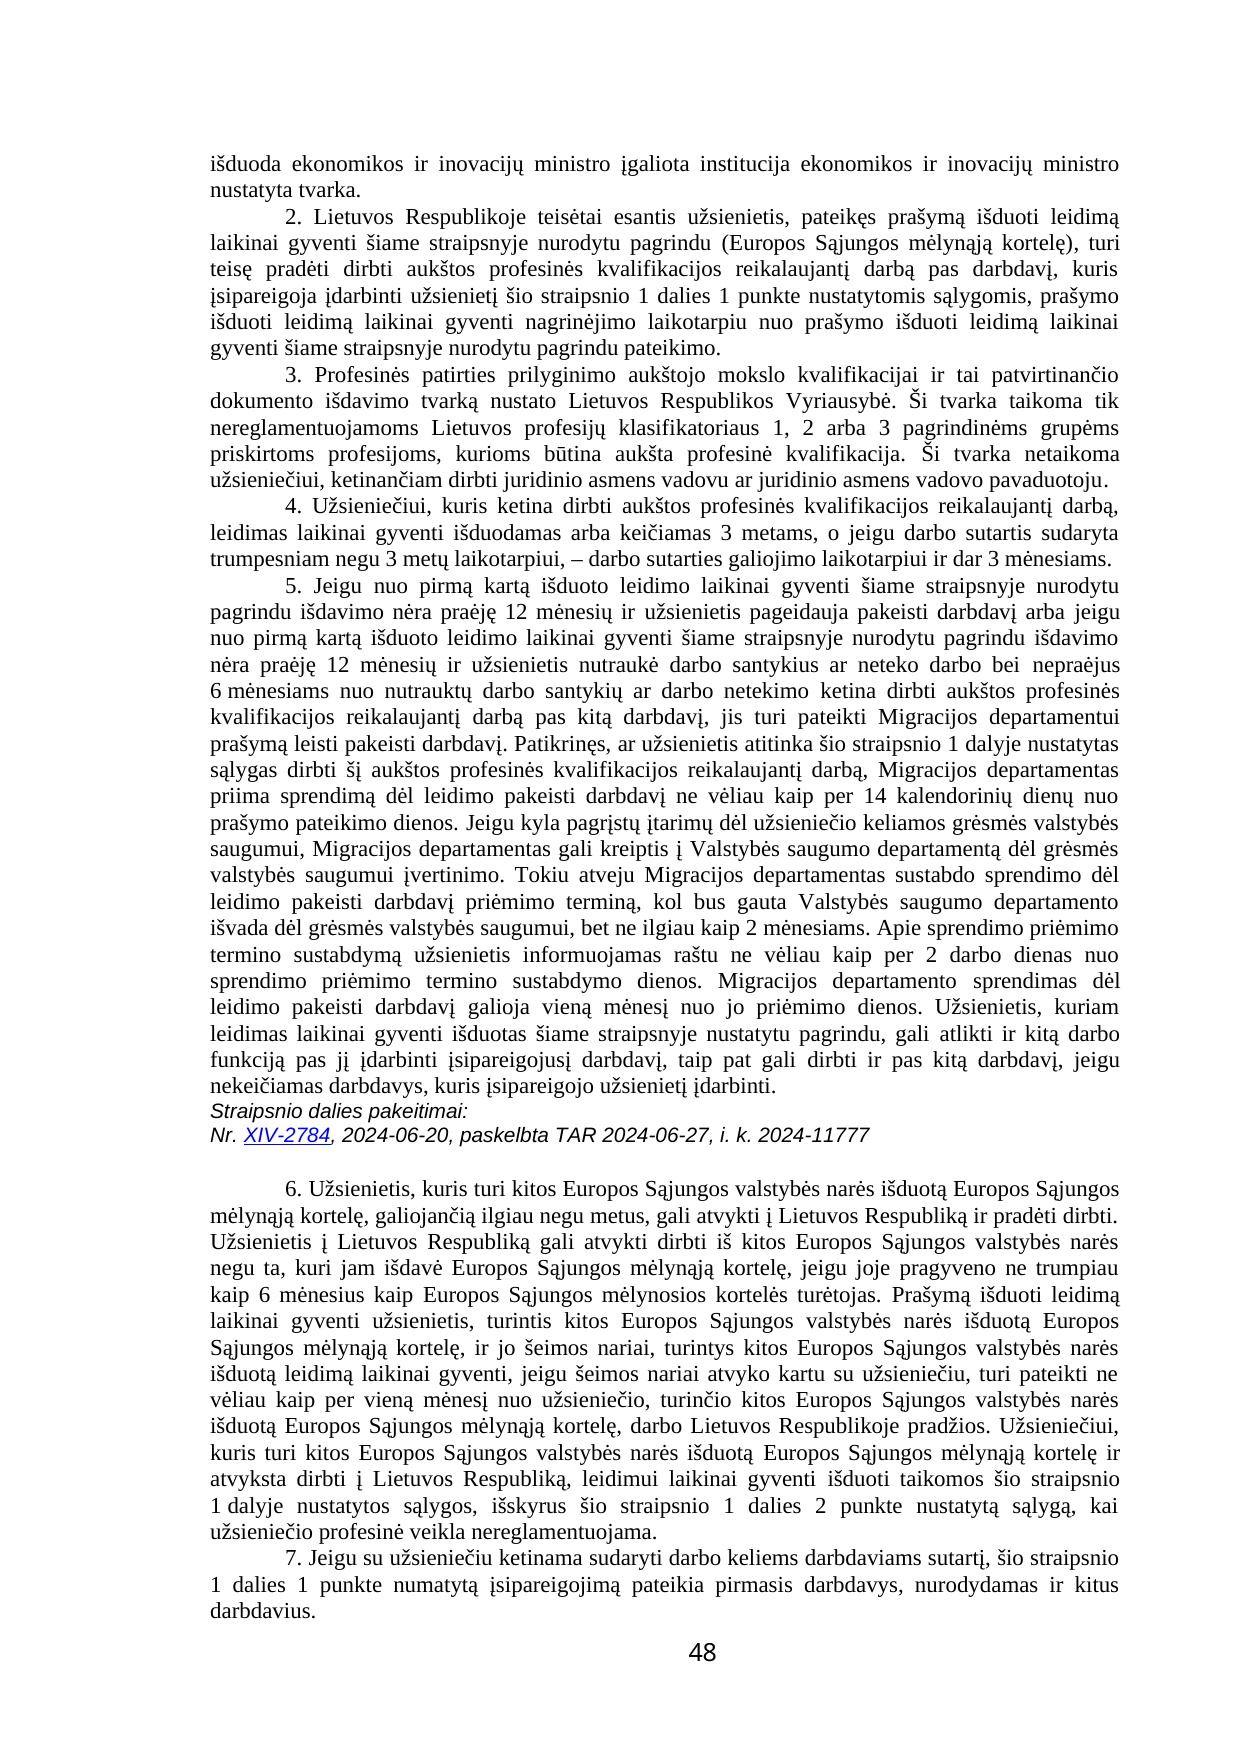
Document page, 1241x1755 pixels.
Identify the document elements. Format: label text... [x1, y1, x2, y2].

text 5. Jeigu nuo pirmą kartą išduoto leidimo laikinai gyventi šiame straipsnyje nurodytu pagrindu išdavimo nėra praėję 12 mėnesių ir užsienietis pageidauja pakeisti darbdavį arba jeigu nuo pirmą kartą išduoto leidimo laikinai gyventi šiame straipsnyje nurodytu pagrindu išdavimo nėra praėję 12 mėnesių ir užsienietis nutraukė darbo santykius ar neteko darbo bei nepraėjus 6 mėnesiams nuo nutrauktų darbo santykių ar darbo netekimo ketina dirbti aukštos profesinės kvalifikacijos reikalaujantį darbą pas kitą darbdavį, jis turi pateikti Migracijos departamentui prašymą leisti pakeisti darbdavį. Patikrinęs, ar užsienietis atitinka šio straipsnio 1 dalyje nustatytas sąlygas dirbti šį aukštos profesinės kvalifikacijos reikalaujantį darbą, Migracijos departamentas priima sprendimą dėl leidimo pakeisti darbdavį ne vėliau kaip per 14 kalendorinių dienų nuo prašymo pateikimo dienos. Jeigu kyla pagrįstų įtarimų dėl užsieniečio keliamos grėsmės valstybės saugumui, Migracijos departamentas gali kreiptis į Valstybės saugumo departamentą dėl grėsmės valstybės saugumui įvertinimo. Tokiu atveju Migracijos departamentas sustabdo sprendimo dėl leidimo pakeisti darbdavį priėmimo terminą, kol bus gauta Valstybės saugumo departamento išvada dėl grėsmės valstybės saugumui, bet ne ilgiau kaip 2 mėnesiams. Apie sprendimo priėmimo termino sustabdymą užsienietis informuojamas raštu ne vėliau kaip per 2 darbo dienas nuo sprendimo priėmimo termino sustabdymo dienos. Migracijos departamento sprendimas dėl leidimo pakeisti darbdavį galioja vieną mėnesį nuo jo priėmimo dienos. Užsienietis, kuriam leidimas laikinai gyventi išduotas šiame straipsnyje nustatytu pagrindu, gali atlikti ir kitą darbo funkciją pas jį įdarbinti įsipareigojusį darbdavį, taip pat gali dirbti ir pas kitą darbdavį, jeigu nekeičiamas darbdavys, kuris įsipareigojo užsienietį įdarbinti. [210, 572, 1120, 1099]
text Nr. XIV-2784, 2024-06-20, paskelbta TAR 2024-06-27, i. k. 2024-11777 [210, 1123, 1120, 1147]
text 2. Lietuvos Respublikoje teisėtai esantis užsienietis, pateikęs prašymą išduoti leidimą laikinai gyventi šiame straipsnyje nurodytu pagrindu (Europos Sąjungos mėlynąją kortelę), turi teisę pradėti dirbti aukštos profesinės kvalifikacijos reikalaujantį darbą pas darbdavį, kuris įsipareigoja įdarbinti užsienietį šio straipsnio 1 dalies 1 punkte nustatytomis sąlygomis, prašymo išduoti leidimą laikinai gyventi nagrinėjimo laikotarpiu nuo prašymo išduoti leidimą laikinai gyventi šiame straipsnyje nurodytu pagrindu pateikimo. [210, 203, 1120, 361]
text Straipsnio dalies pakeitimai: [210, 1099, 1120, 1123]
text 7. Jeigu su užsieniečiu ketinama sudaryti darbo keliems darbdaviams sutartį, šio straipsnio 1 dalies 1 punkte numatytą įsipareigojimą pateikia pirmasis darbdavys, nurodydamas ir kitus darbdavius. [210, 1544, 1120, 1623]
text 6. Užsienietis, kuris turi kitos Europos Sąjungos valstybės narės išduotą Europos Sąjungos mėlynąją kortelę, galiojančią ilgiau negu metus, gali atvykti į Lietuvos Respubliką ir pradėti dirbti. Užsienietis į Lietuvos Respubliką gali atvykti dirbti iš kitos Europos Sąjungos valstybės narės negu ta, kuri jam išdavė Europos Sąjungos mėlynąją kortelę, jeigu joje pragyveno ne trumpiau kaip 6 mėnesius kaip Europos Sąjungos mėlynosios kortelės turėtojas. Prašymą išduoti leidimą laikinai gyventi užsienietis, turintis kitos Europos Sąjungos valstybės narės išduotą Europos Sąjungos mėlynąją kortelę, ir jo šeimos nariai, turintys kitos Europos Sąjungos valstybės narės išduotą leidimą laikinai gyventi, jeigu šeimos nariai atvyko kartu su užsieniečiu, turi pateikti ne vėliau kaip per vieną mėnesį nuo užsieniečio, turinčio kitos Europos Sąjungos valstybės narės išduotą Europos Sąjungos mėlynąją kortelę, darbo Lietuvos Respublikoje pradžios. Užsieniečiui, kuris turi kitos Europos Sąjungos valstybės narės išduotą Europos Sąjungos mėlynąją kortelę ir atvyksta dirbti į Lietuvos Respubliką, leidimui laikinai gyventi išduoti taikomos šio straipsnio 1 dalyje nustatytos sąlygos, išskyrus šio straipsnio 1 dalies 2 punkte nustatytą sąlygą, kai užsieniečio profesinė veikla nereglamentuojama. [210, 1175, 1120, 1544]
text išduoda ekonomikos ir inovacijų ministro įgaliota institucija ekonomikos ir inovacijų ministro nustatyta tvarka. [210, 150, 1120, 203]
text 3. Profesinės patirties prilyginimo aukštojo mokslo kvalifikacijai ir tai patvirtinančio dokumento išdavimo tvarką nustato Lietuvos Respublikos Vyriausybė. Ši tvarka taikoma tik nereglamentuojamoms Lietuvos profesijų klasifikatoriaus 1, 2 arba 3 pagrindinėms grupėms priskirtoms profesijoms, kurioms būtina aukšta profesinė kvalifikacija. Ši tvarka netaikoma užsieniečiui, ketinančiam dirbti juridinio asmens vadovu ar juridinio asmens vadovo pavaduotoju. [210, 361, 1120, 493]
text 4. Užsieniečiui, kuris ketina dirbti aukštos profesinės kvalifikacijos reikalaujantį darbą, leidimas laikinai gyventi išduodamas arba keičiamas 3 metams, o jeigu darbo sutartis sudaryta trumpesniam negu 3 metų laikotarpiui, – darbo sutarties galiojimo laikotarpiui ir dar 3 mėnesiams. [210, 493, 1120, 572]
